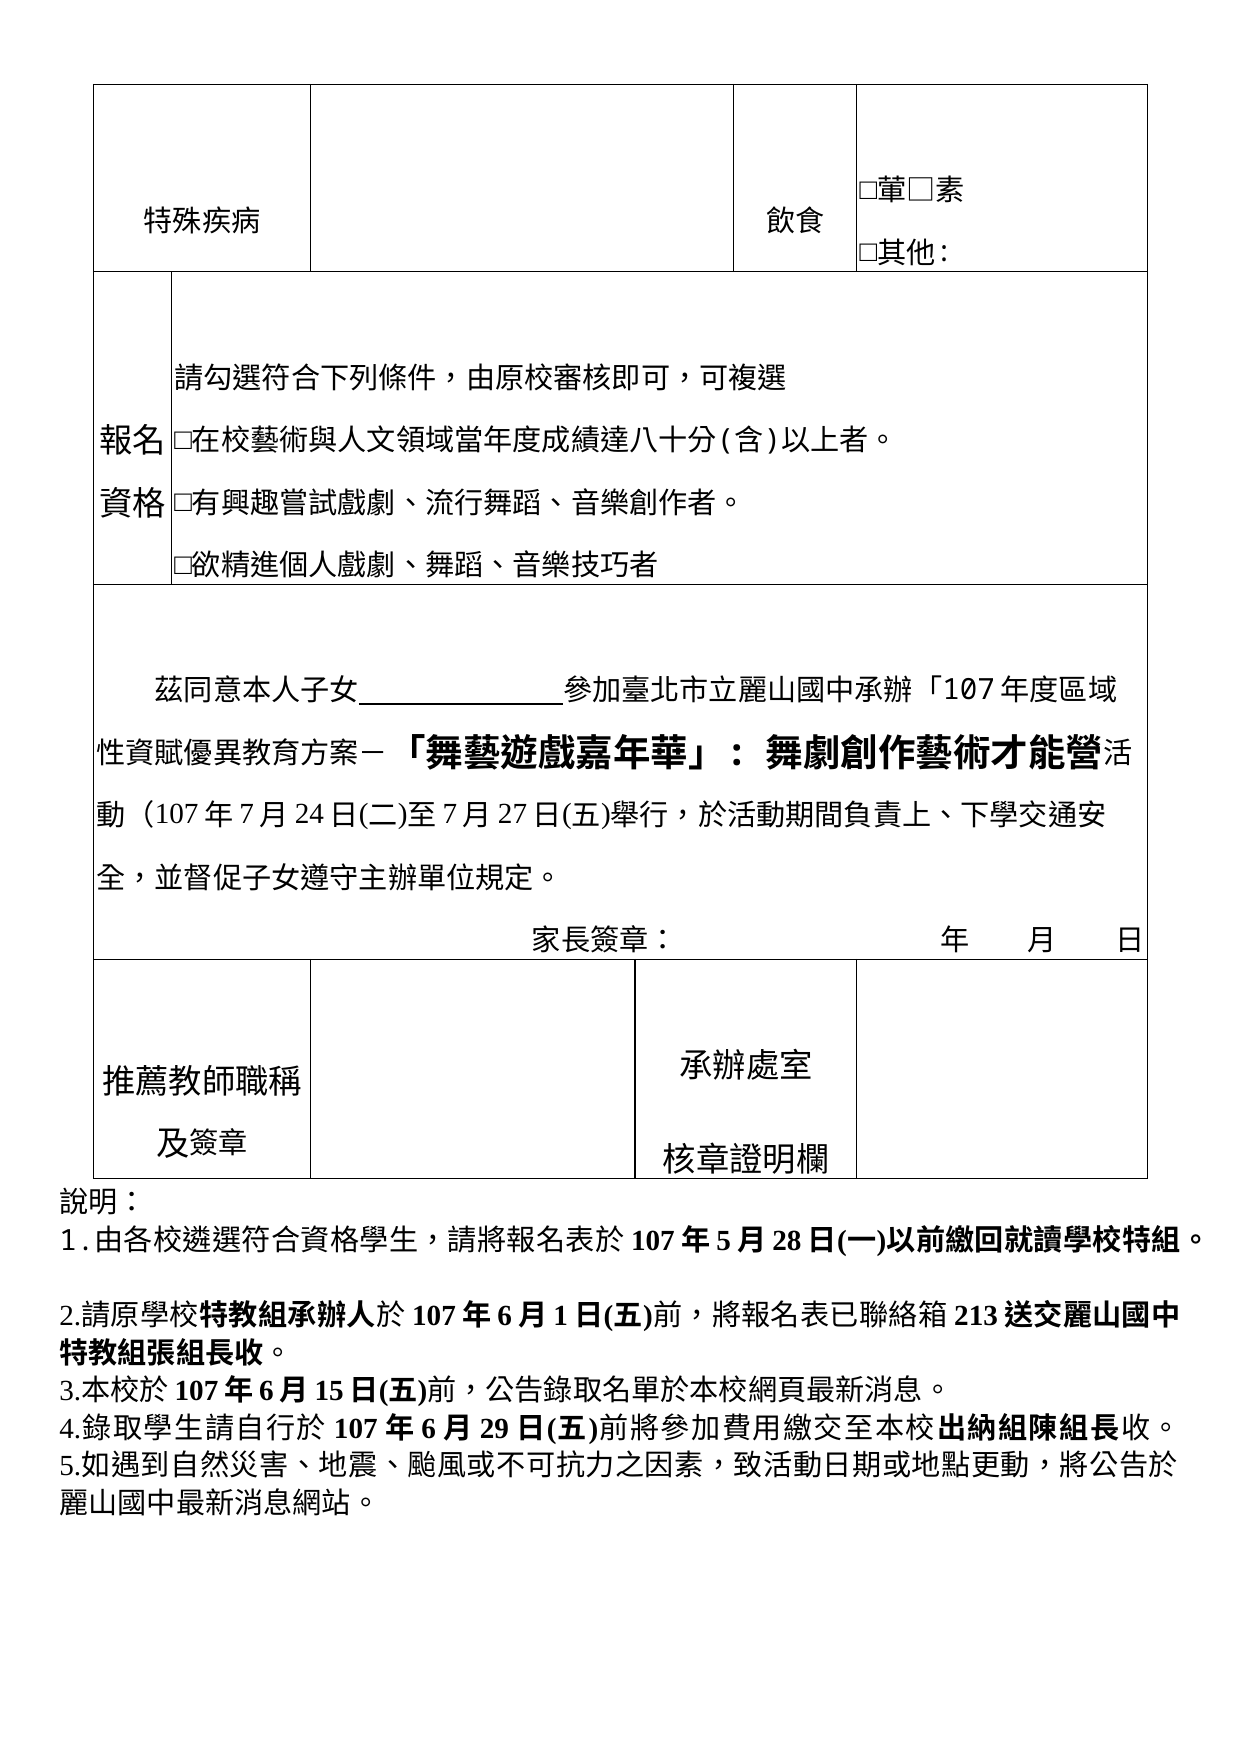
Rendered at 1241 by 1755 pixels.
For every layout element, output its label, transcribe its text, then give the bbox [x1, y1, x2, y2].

table_cell [311, 960, 634, 1177]
table_cell 推薦教師職稱及簽章 [94, 960, 310, 1177]
table_cell 飲食 [734, 85, 856, 271]
text 2.請原學校特教組承辦人於107年6月1日(五)前，將報名表已聯絡箱213送交麗山國中特教組張組長收。 [59, 1296, 1181, 1371]
table_cell 特殊疾病 [94, 85, 310, 271]
table_cell 請勾選符合下列條件，由原校審核即可，可複選 □在校藝術與人文領域當年度成績達八十分(含)以上者。 □有興趣嘗試戲劇、流行舞蹈、音樂創作者。 □欲精進個人戲劇、舞蹈、音樂技巧者 [172, 272, 1147, 584]
table_cell □葷□素 □其他: [857, 85, 1147, 271]
table_cell 報名資格 [94, 272, 171, 584]
table_cell [311, 85, 733, 271]
text 1.由各校遴選符合資格學生，請將報名表於107年5月28日(一)以前繳回就讀學校特組。 [59, 1221, 1181, 1296]
table_cell [857, 960, 1147, 1177]
table_cell 茲同意本人子女 參加臺北市立麗山國中承辦「107年度區域性資賦優異教育方案－「舞藝遊戲嘉年華」: 舞劇創作藝術才能營活動（107年7月24日(二)至7月27日(五)舉行，於活動期間負責上、下學交通安全，並督促子女遵守主辦單位規定。 家長簽章： 年 月 日 [94, 585, 1147, 959]
text 說明： [59, 1178, 1181, 1221]
text 3.本校於107年6月15日(五)前，公告錄取名單於本校網頁最新消息。 [59, 1371, 1181, 1408]
table_cell 承辦處室 核章證明欄 [636, 960, 856, 1177]
text 4.錄取學生請自行於107年6月29日(五)前將參加費用繳交至本校出納組陳組長收。 5.如遇到自然災害、地震、颱風或不可抗力之因素，致活動日期或地點更動，將公告於麗山國中最新消息網站。 [59, 1408, 1181, 1521]
